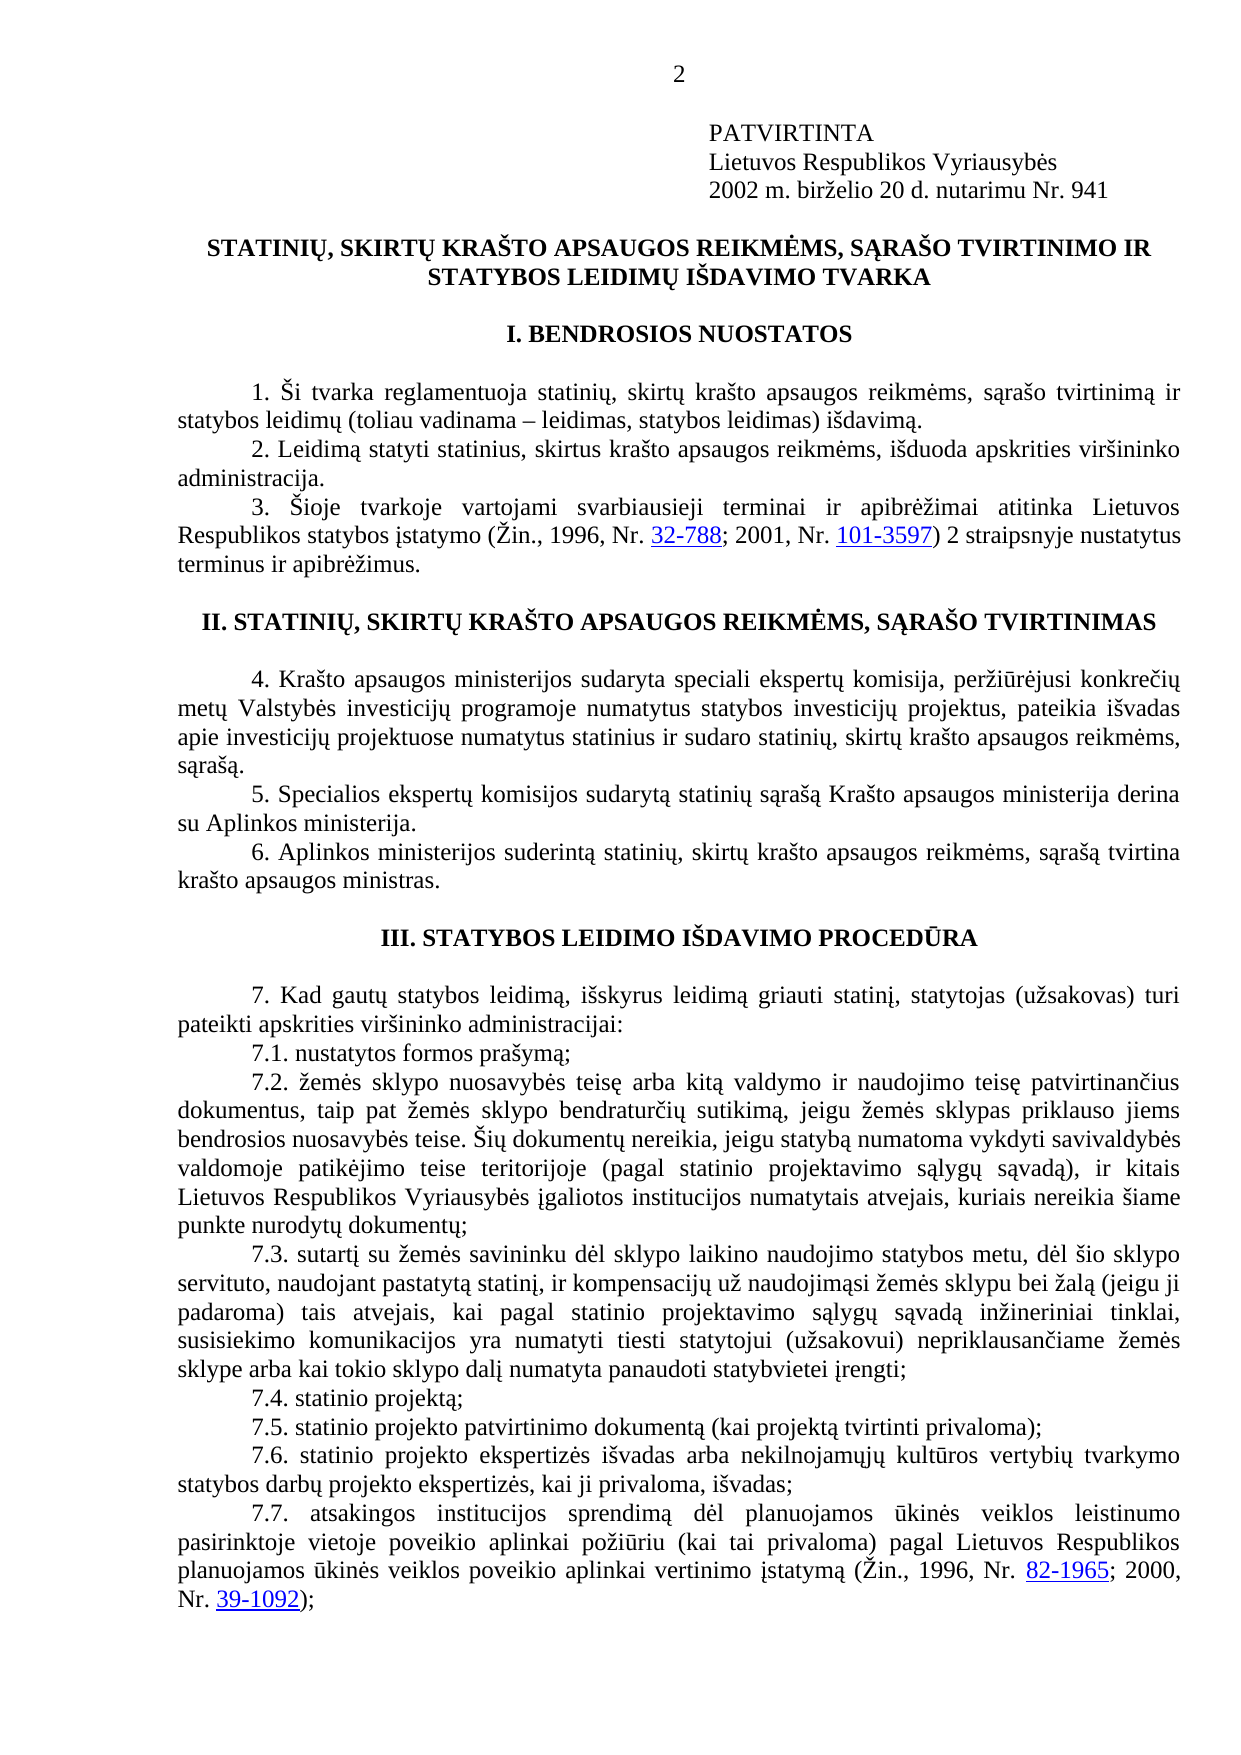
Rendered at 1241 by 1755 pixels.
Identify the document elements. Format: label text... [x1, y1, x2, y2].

text 7.6. statinio projekto ekspertizės išvadas arba nekilnojamųjų kultūros vertybių tvarkymo statybos darbų projekto ekspertizės, kai ji privaloma, išvadas; [177, 1441, 1181, 1498]
text STATYBOS LEIDIMŲ IŠDAVIMO TVARKA [177, 262, 1181, 291]
text 7.3. sutartį su žemės savininku dėl sklypo laikino naudojimo statybos metu, dėl šio sklypo servituto, naudojant pastatytą statinį, ir kompensacijų už naudojimąsi žemės sklypu bei žalą (jeigu ji padaroma) tais atvejais, kai pagal statinio projektavimo sąlygų sąvadą inžineriniai tinklai, susisiekimo komunikacijos yra numatyti tiesti statytojui (užsakovui) nepriklausančiame žemės sklype arba kai tokio sklypo dalį numatyta panaudoti statybvietei įrengti; [177, 1239, 1181, 1383]
text 7. Kad gautų statybos leidimą, išskyrus leidimą griauti statinį, statytojas (užsakovas) turi pateikti apskrities viršininko administracijai: [177, 981, 1181, 1038]
text Lietuvos Respublikos Vyriausybės [177, 147, 1181, 176]
text 5. Specialios ekspertų komisijos sudarytą statinių sąrašą Krašto apsaugos ministerija derina su Aplinkos ministerija. [177, 779, 1181, 837]
text 2002 m. birželio 20 d. nutarimu Nr. 941 [177, 176, 1181, 204]
text 1. Ši tvarka reglamentuoja statinių, skirtų krašto apsaugos reikmėms, sąrašo tvirtinimą ir statybos leidimų (toliau vadinama – leidimas, statybos leidimas) išdavimą. [177, 377, 1181, 434]
text STATINIŲ, SKIRTŲ KRAŠTO APSAUGOS REIKMĖMS, SĄRAŠO TVIRTINIMO IR [177, 233, 1181, 262]
text 7.2. žemės sklypo nuosavybės teisę arba kitą valdymo ir naudojimo teisę patvirtinančius dokumentus, taip pat žemės sklypo bendraturčių sutikimą, jeigu žemės sklypas priklauso jiems bendrosios nuosavybės teise. Šių dokumentų nereikia, jeigu statybą numatoma vykdyti savivaldybės valdomoje patikėjimo teise teritorijoje (pagal statinio projektavimo sąlygų sąvadą), ir kitais Lietuvos Respublikos Vyriausybės įgaliotos institucijos numatytais atvejais, kuriais nereikia šiame punkte nurodytų dokumentų; [177, 1067, 1181, 1239]
text II. STATINIŲ, SKIRTŲ KRAŠTO APSAUGOS REIKMĖMS, SĄRAŠO TVIRTINIMAS [177, 607, 1181, 636]
text III. STATYBOS LEIDIMO IŠDAVIMO PROCEDŪRA [177, 923, 1181, 952]
text 3. Šioje tvarkoje vartojami svarbiausieji terminai ir apibrėžimai atitinka Lietuvos Respublikos statybos įstatymo (Žin., 1996, Nr. 32-788; 2001, Nr. 101-3597) 2 straipsnyje nustatytus terminus ir apibrėžimus. [177, 492, 1181, 578]
text 7.1. nustatytos formos prašymą; [177, 1038, 1181, 1067]
text 7.4. statinio projektą; [177, 1383, 1181, 1412]
text 2. Leidimą statyti statinius, skirtus krašto apsaugos reikmėms, išduoda apskrities viršininko administracija. [177, 434, 1181, 492]
text I. BENDROSIOS NUOSTATOS [177, 319, 1181, 348]
text 4. Krašto apsaugos ministerijos sudaryta speciali ekspertų komisija, peržiūrėjusi konkrečių metų Valstybės investicijų programoje numatytus statybos investicijų projektus, pateikia išvadas apie investicijų projektuose numatytus statinius ir sudaro statinių, skirtų krašto apsaugos reikmėms, sąrašą. [177, 664, 1181, 779]
text 7.7. atsakingos institucijos sprendimą dėl planuojamos ūkinės veiklos leistinumo pasirinktoje vietoje poveikio aplinkai požiūriu (kai tai privaloma) pagal Lietuvos Respublikos planuojamos ūkinės veiklos poveikio aplinkai vertinimo įstatymą (Žin., 1996, Nr. 82-1965; 2000, Nr. 39-1092); [177, 1498, 1181, 1613]
text 6. Aplinkos ministerijos suderintą statinių, skirtų krašto apsaugos reikmėms, sąrašą tvirtina krašto apsaugos ministras. [177, 837, 1181, 894]
text PATVIRTINTA [177, 118, 1181, 147]
text 7.5. statinio projekto patvirtinimo dokumentą (kai projektą tvirtinti privaloma); [177, 1412, 1181, 1441]
